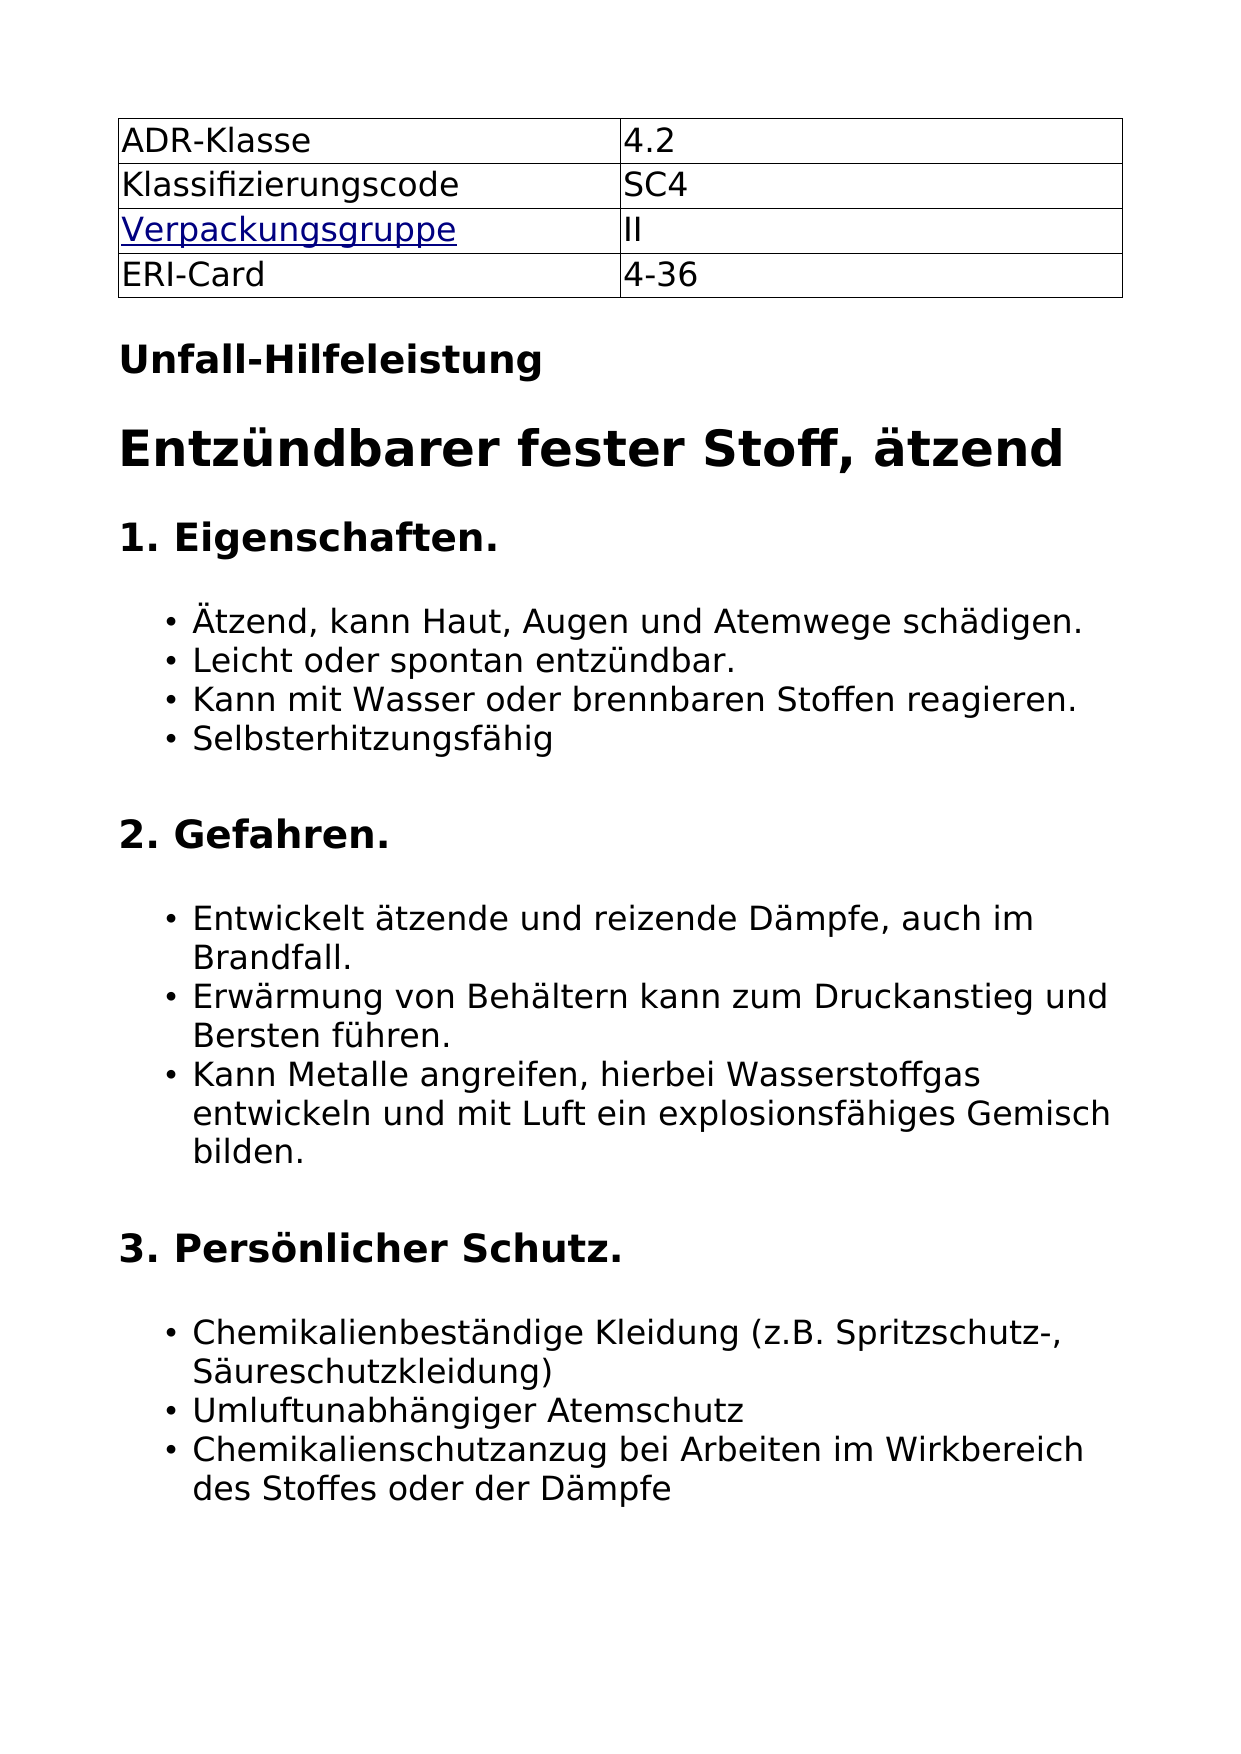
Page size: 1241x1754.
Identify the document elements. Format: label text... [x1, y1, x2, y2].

list Leicht oder spontan entzündbar. [177, 642, 1122, 681]
list Ätzend, kann Haut, Augen und Atemwege schädigen. [177, 603, 1122, 642]
list Chemikalienbeständige Kleidung (z.B. Spritzschutz-, Säureschutzkleidung) [177, 1313, 1122, 1391]
list Umluftunabhängiger Atemschutz [177, 1391, 1122, 1430]
table_cell ADR-Klasse [119, 119, 620, 163]
list Selbsterhitzungsfähig [177, 719, 1122, 758]
table_cell SC4 [621, 164, 1122, 208]
list Entwickelt ätzende und reizende Dämpfe, auch im Brandfall. [177, 900, 1122, 978]
table_cell ERI-Card [119, 254, 620, 297]
list Kann Metalle angreifen, hierbei Wasserstoffgas entwickeln und mit Luft ein explosionsfähiges Gemisch bilden. [177, 1055, 1122, 1172]
list Chemikalienschutzanzug bei Arbeiten im Wirkbereich des Stoffes oder der Dämpfe [177, 1430, 1122, 1508]
table_cell 4-36 [621, 254, 1122, 297]
table_cell II [621, 209, 1122, 252]
subtitle 2. Gefahren. [118, 813, 1122, 858]
table_cell Klassifizierungscode [119, 164, 620, 208]
list Kann mit Wasser oder brennbaren Stoffen reagieren. [177, 681, 1122, 719]
subtitle 3. Persönlicher Schutz. [118, 1226, 1122, 1272]
table_cell Verpackungsgruppe [119, 209, 620, 252]
table_cell 4.2 [621, 119, 1122, 163]
subtitle Entzündbarer fester Stoff, ätzend [118, 420, 1122, 478]
subtitle 1. Eigenschaften. [118, 516, 1122, 561]
subtitle Unfall-Hilfeleistung [118, 337, 1122, 382]
list Erwärmung von Behältern kann zum Druckanstieg und Bersten führen. [177, 978, 1122, 1055]
